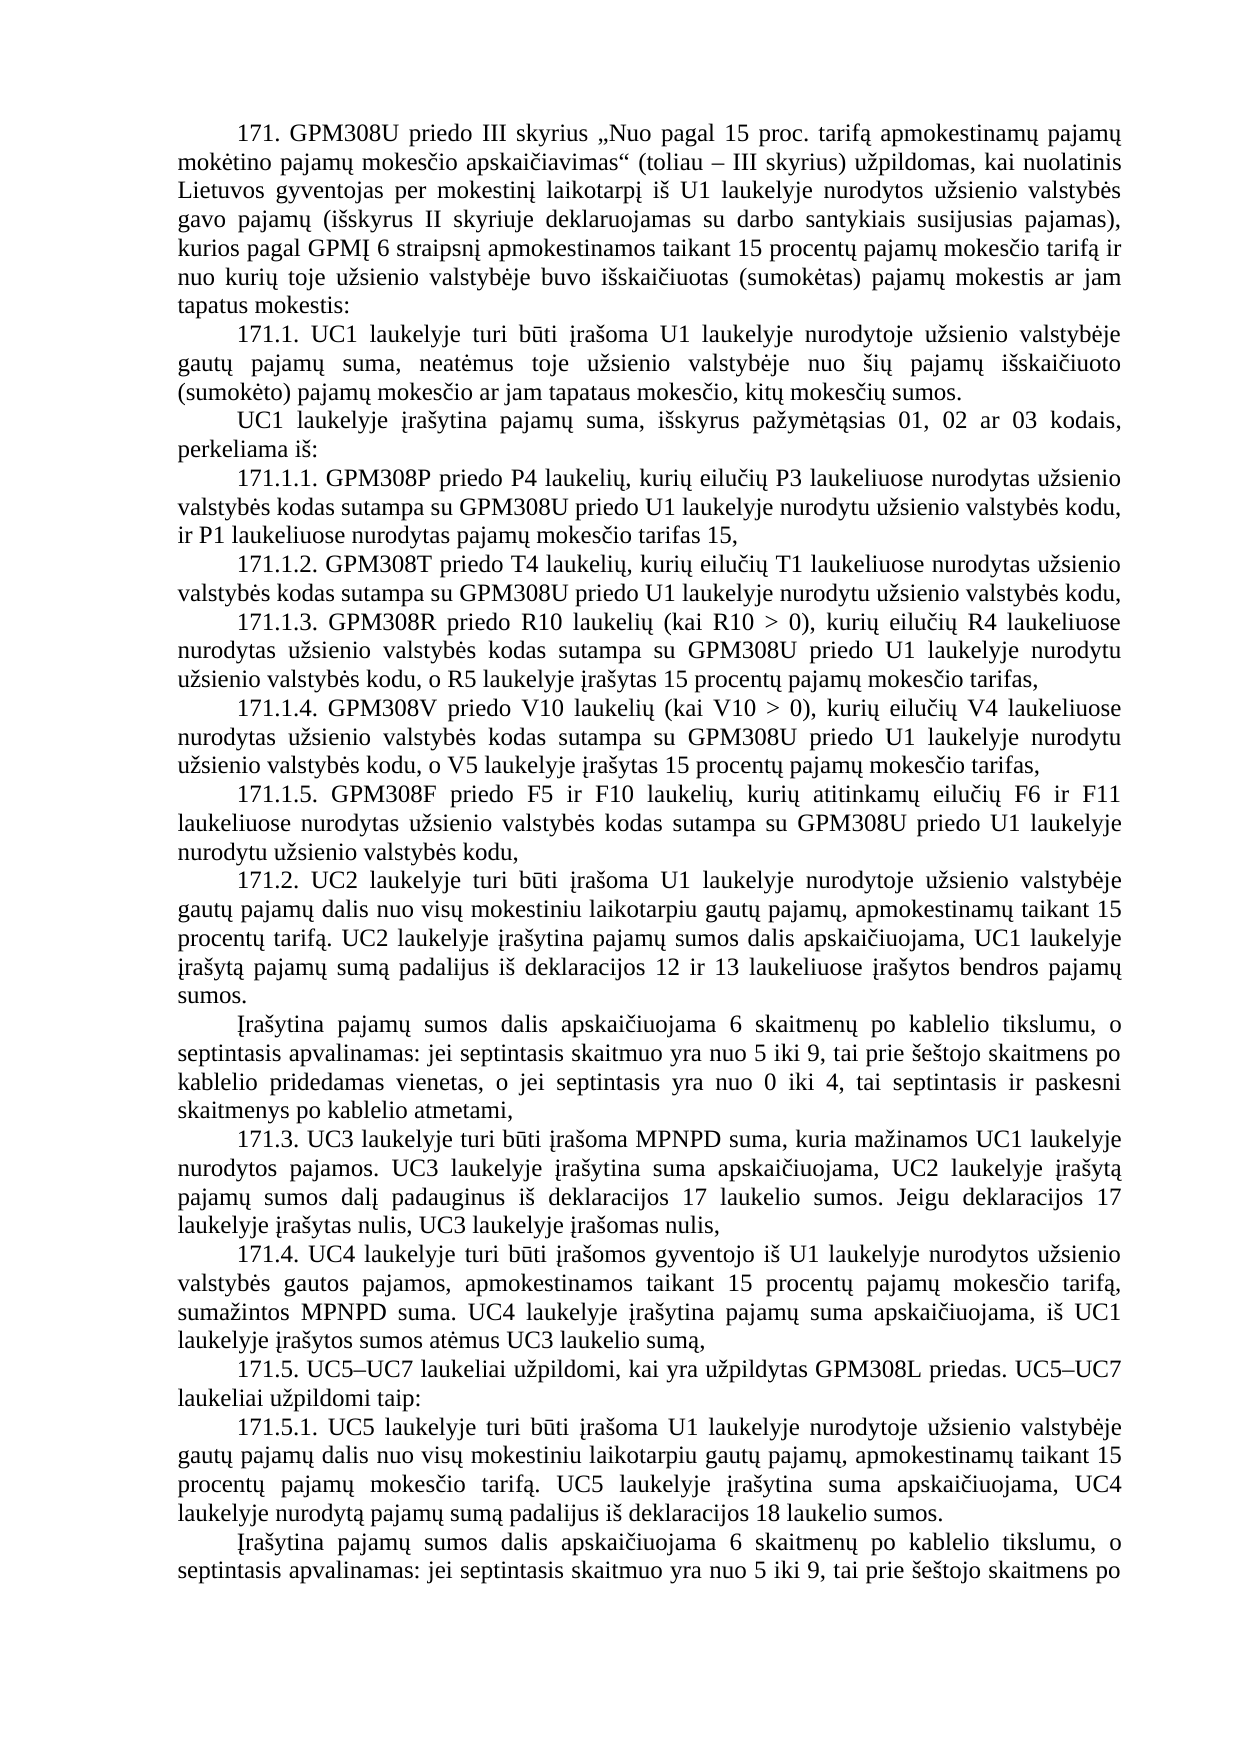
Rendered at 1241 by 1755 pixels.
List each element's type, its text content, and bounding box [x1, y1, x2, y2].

text 171.4. UC4 laukelyje turi būti įrašomos gyventojo iš U1 laukelyje nurodytos užsienio valstybės gautos pajamos, apmokestinamos taikant 15 procentų pajamų mokesčio tarifą, sumažintos MPNPD suma. UC4 laukelyje įrašytina pajamų suma apskaičiuojama, iš UC1 laukelyje įrašytos sumos atėmus UC3 laukelio sumą, [177, 1239, 1122, 1354]
text 171.2. UC2 laukelyje turi būti įrašoma U1 laukelyje nurodytoje užsienio valstybėje gautų pajamų dalis nuo visų mokestiniu laikotarpiu gautų pajamų, apmokestinamų taikant 15 procentų tarifą. UC2 laukelyje įrašytina pajamų sumos dalis apskaičiuojama, UC1 laukelyje įrašytą pajamų sumą padalijus iš deklaracijos 12 ir 13 laukeliuose įrašytos bendros pajamų sumos. [177, 866, 1122, 1009]
text Įrašytina pajamų sumos dalis apskaičiuojama 6 skaitmenų po kablelio tikslumu, o septintasis apvalinamas: jei septintasis skaitmuo yra nuo 5 iki 9, tai prie šeštojo skaitmens po kablelio pridedamas vienetas, o jei septintasis yra nuo 0 iki 4, tai septintasis ir paskesni skaitmenys po kablelio atmetami, [177, 1009, 1122, 1124]
text Įrašytina pajamų sumos dalis apskaičiuojama 6 skaitmenų po kablelio tikslumu, o septintasis apvalinamas: jei septintasis skaitmuo yra nuo 5 iki 9, tai prie šeštojo skaitmens po [177, 1527, 1122, 1584]
text 171.1.5. GPM308F priedo F5 ir F10 laukelių, kurių atitinkamų eilučių F6 ir F11 laukeliuose nurodytas užsienio valstybės kodas sutampa su GPM308U priedo U1 laukelyje nurodytu užsienio valstybės kodu, [177, 779, 1122, 866]
text 171.5. UC5–UC7 laukeliai užpildomi, kai yra užpildytas GPM308L priedas. UC5–UC7 laukeliai užpildomi taip: [177, 1354, 1122, 1412]
text 171.3. UC3 laukelyje turi būti įrašoma MPNPD suma, kuria mažinamos UC1 laukelyje nurodytos pajamos. UC3 laukelyje įrašytina suma apskaičiuojama, UC2 laukelyje įrašytą pajamų sumos dalį padauginus iš deklaracijos 17 laukelio sumos. Jeigu deklaracijos 17 laukelyje įrašytas nulis, UC3 laukelyje įrašomas nulis, [177, 1124, 1122, 1239]
text 171.5.1. UC5 laukelyje turi būti įrašoma U1 laukelyje nurodytoje užsienio valstybėje gautų pajamų dalis nuo visų mokestiniu laikotarpiu gautų pajamų, apmokestinamų taikant 15 procentų pajamų mokesčio tarifą. UC5 laukelyje įrašytina suma apskaičiuojama, UC4 laukelyje nurodytą pajamų sumą padalijus iš deklaracijos 18 laukelio sumos. [177, 1412, 1122, 1527]
text 171. GPM308U priedo III skyrius „Nuo pagal 15 proc. tarifą apmokestinamų pajamų mokėtino pajamų mokesčio apskaičiavimas“ (toliau – III skyrius) užpildomas, kai nuolatinis Lietuvos gyventojas per mokestinį laikotarpį iš U1 laukelyje nurodytos užsienio valstybės gavo pajamų (išskyrus II skyriuje deklaruojamas su darbo santykiais susijusias pajamas), kurios pagal GPMĮ 6 straipsnį apmokestinamos taikant 15 procentų pajamų mokesčio tarifą ir nuo kurių toje užsienio valstybėje buvo išskaičiuotas (sumokėtas) pajamų mokestis ar jam tapatus mokestis: [177, 118, 1122, 319]
text 171.1.2. GPM308T priedo T4 laukelių, kurių eilučių T1 laukeliuose nurodytas užsienio valstybės kodas sutampa su GPM308U priedo U1 laukelyje nurodytu užsienio valstybės kodu, [177, 549, 1122, 607]
text 171.1.3. GPM308R priedo R10 laukelių (kai R10 > 0), kurių eilučių R4 laukeliuose nurodytas užsienio valstybės kodas sutampa su GPM308U priedo U1 laukelyje nurodytu užsienio valstybės kodu, o R5 laukelyje įrašytas 15 procentų pajamų mokesčio tarifas, [177, 607, 1122, 693]
text UC1 laukelyje įrašytina pajamų suma, išskyrus pažymėtąsias 01, 02 ar 03 kodais, perkeliama iš: [177, 406, 1122, 463]
text 171.1. UC1 laukelyje turi būti įrašoma U1 laukelyje nurodytoje užsienio valstybėje gautų pajamų suma, neatėmus toje užsienio valstybėje nuo šių pajamų išskaičiuoto (sumokėto) pajamų mokesčio ar jam tapataus mokesčio, kitų mokesčių sumos. [177, 319, 1122, 406]
text 171.1.1. GPM308P priedo P4 laukelių, kurių eilučių P3 laukeliuose nurodytas užsienio valstybės kodas sutampa su GPM308U priedo U1 laukelyje nurodytu užsienio valstybės kodu, ir P1 laukeliuose nurodytas pajamų mokesčio tarifas 15, [177, 463, 1122, 549]
text 171.1.4. GPM308V priedo V10 laukelių (kai V10 > 0), kurių eilučių V4 laukeliuose nurodytas užsienio valstybės kodas sutampa su GPM308U priedo U1 laukelyje nurodytu užsienio valstybės kodu, o V5 laukelyje įrašytas 15 procentų pajamų mokesčio tarifas, [177, 693, 1122, 779]
